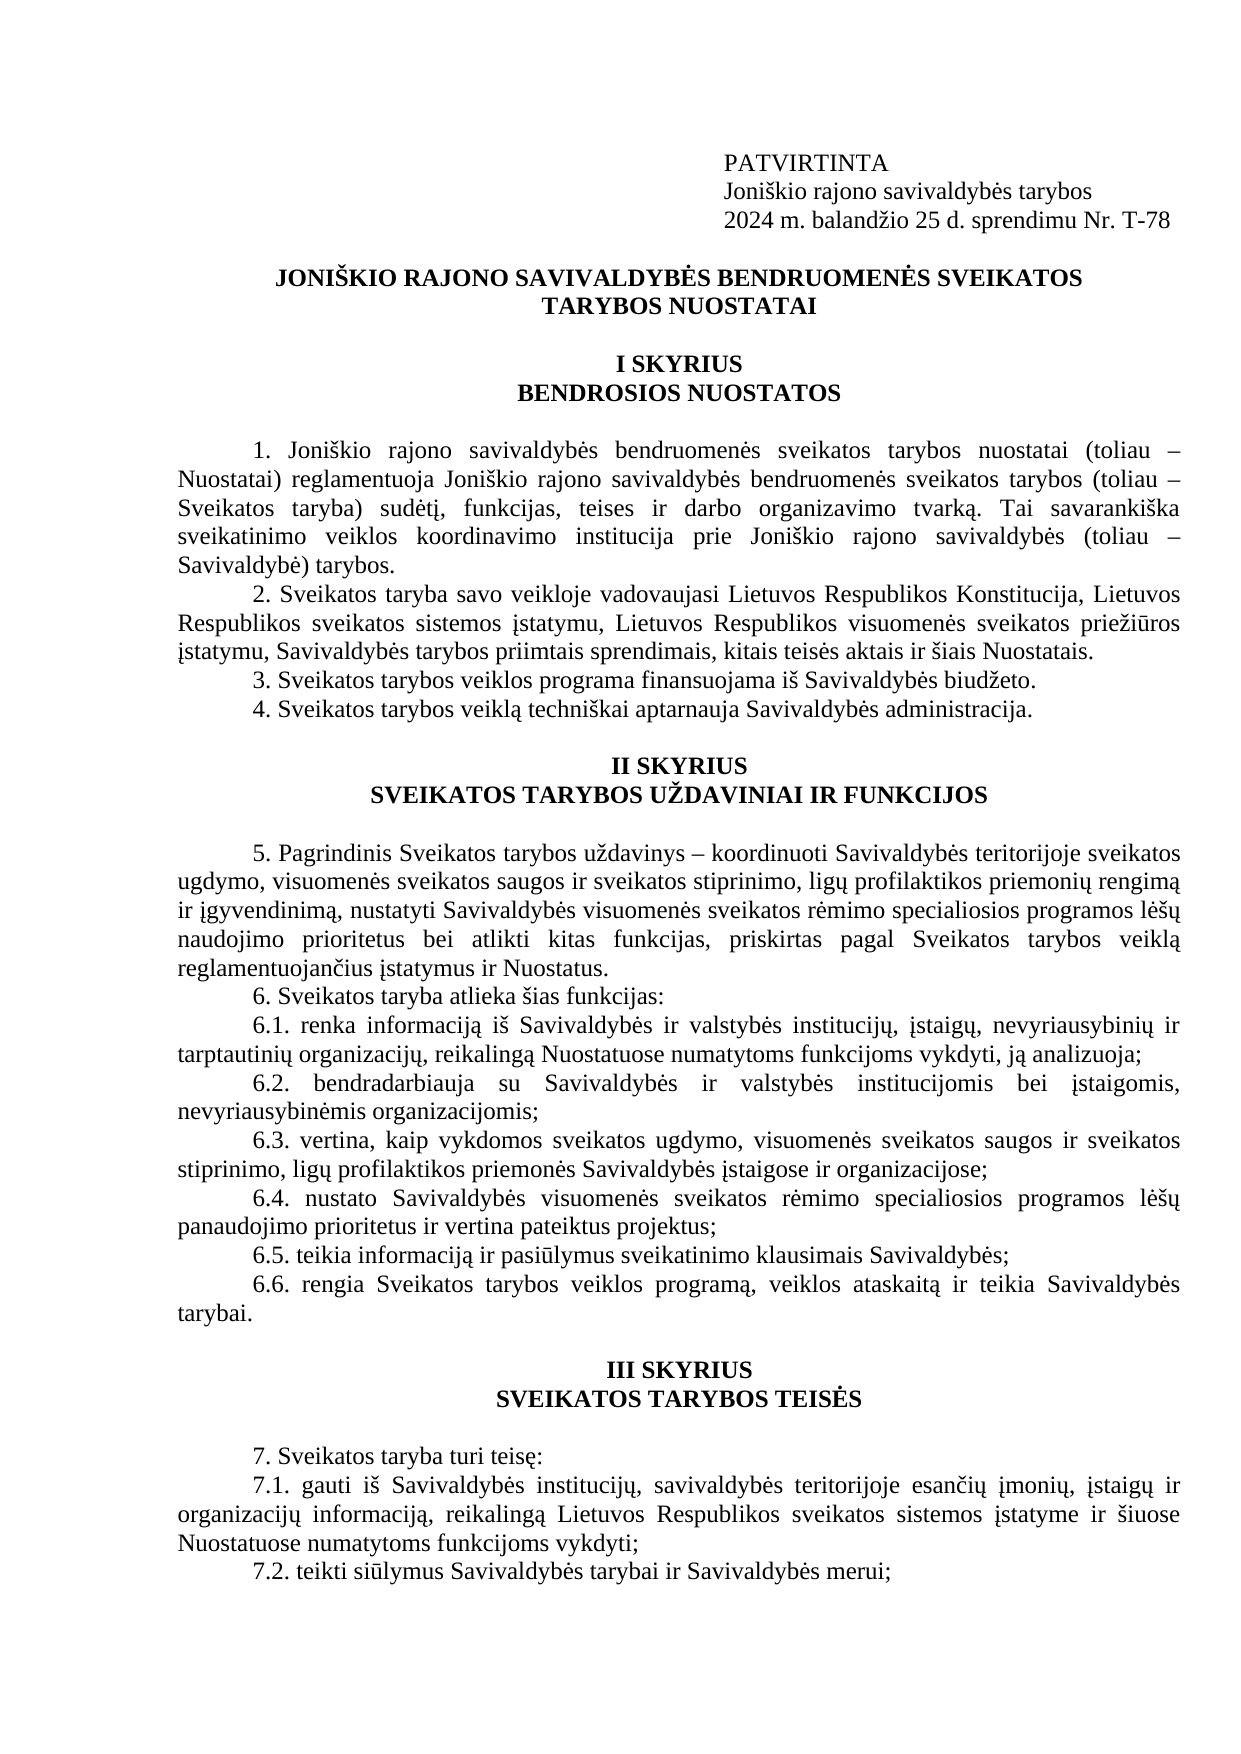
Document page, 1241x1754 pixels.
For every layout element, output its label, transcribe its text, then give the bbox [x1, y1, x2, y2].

text JONIŠKIO RAJONO SAVIVALDYBĖS BENDRUOMENĖS SVEIKATOS [177, 263, 1181, 291]
text 3. Sveikatos tarybos veiklos programa finansuojama iš Savivaldybės biudžeto. [177, 665, 1181, 694]
text 6.4. nustato Savivaldybės visuomenės sveikatos rėmimo specialiosios programos lėšų panaudojimo prioritetus ir vertina pateiktus projektus; [177, 1183, 1181, 1240]
text 2. Sveikatos taryba savo veikloje vadovaujasi Lietuvos Respublikos Konstitucija, Lietuvos Respublikos sveikatos sistemos įstatymu, Lietuvos Respublikos visuomenės sveikatos priežiūros įstatymu, Savivaldybės tarybos priimtais sprendimais, kitais teisės aktais ir šiais Nuostatais. [177, 579, 1181, 665]
text 6.5. teikia informaciją ir pasiūlymus sveikatinimo klausimais Savivaldybės; [177, 1240, 1181, 1269]
text 7.1. gauti iš Savivaldybės institucijų, savivaldybės teritorijoje esančių įmonių, įstaigų ir organizacijų informaciją, reikalingą Lietuvos Respublikos sveikatos sistemos įstatyme ir šiuose Nuostatuose numatytoms funkcijoms vykdyti; [177, 1470, 1181, 1556]
text 4. Sveikatos tarybos veiklą techniškai aptarnauja Savivaldybės administracija. [177, 694, 1181, 723]
text III SKYRIUS [177, 1355, 1181, 1384]
text II SKYRIUS [177, 751, 1181, 780]
text TARYBOS NUOSTATAI [177, 291, 1181, 320]
text 6.3. vertina, kaip vykdomos sveikatos ugdymo, visuomenės sveikatos saugos ir sveikatos stiprinimo, ligų profilaktikos priemonės Savivaldybės įstaigose ir organizacijose; [177, 1125, 1181, 1183]
text 6.1. renka informaciją iš Savivaldybės ir valstybės institucijų, įstaigų, nevyriausybinių ir tarptautinių organizacijų, reikalingą Nuostatuose numatytoms funkcijoms vykdyti, ją analizuoja; [177, 1010, 1181, 1068]
text 6. Sveikatos taryba atlieka šias funkcijas: [177, 981, 1181, 1010]
text 1. Joniškio rajono savivaldybės bendruomenės sveikatos tarybos nuostatai (toliau – Nuostatai) reglamentuoja Joniškio rajono savivaldybės bendruomenės sveikatos tarybos (toliau – Sveikatos taryba) sudėtį, funkcijas, teises ir darbo organizavimo tvarką. Tai savarankiška sveikatinimo veiklos koordinavimo institucija prie Joniškio rajono savivaldybės (toliau – Savivaldybė) tarybos. [177, 435, 1181, 579]
text 6.6. rengia Sveikatos tarybos veiklos programą, veiklos ataskaitą ir teikia Savivaldybės tarybai. [177, 1269, 1181, 1326]
text BENDROSIOS NUOSTATOS [177, 378, 1181, 406]
text 6.2. bendradarbiauja su Savivaldybės ir valstybės institucijomis bei įstaigomis, nevyriausybinėmis organizacijomis; [177, 1068, 1181, 1125]
text 5. Pagrindinis Sveikatos tarybos uždavinys – koordinuoti Savivaldybės teritorijoje sveikatos ugdymo, visuomenės sveikatos saugos ir sveikatos stiprinimo, ligų profilaktikos priemonių rengimą ir įgyvendinimą, nustatyti Savivaldybės visuomenės sveikatos rėmimo specialiosios programos lėšų naudojimo prioritetus bei atlikti kitas funkcijas, priskirtas pagal Sveikatos tarybos veiklą reglamentuojančius įstatymus ir Nuostatus. [177, 838, 1181, 981]
text SVEIKATOS TARYBOS UŽDAVINIAI IR FUNKCIJOS [177, 780, 1181, 809]
text 7. Sveikatos taryba turi teisę: [177, 1441, 1181, 1470]
text Joniškio rajono savivaldybės tarybos [177, 176, 1181, 205]
text 2024 m. balandžio 25 d. sprendimu Nr. T-78 [177, 205, 1181, 234]
text SVEIKATOS TARYBOS TEISĖS [177, 1384, 1181, 1413]
text 7.2. teikti siūlymus Savivaldybės tarybai ir Savivaldybės merui; [177, 1556, 1181, 1585]
text PATVIRTINTA [177, 148, 1181, 176]
text I SKYRIUS [177, 349, 1181, 378]
